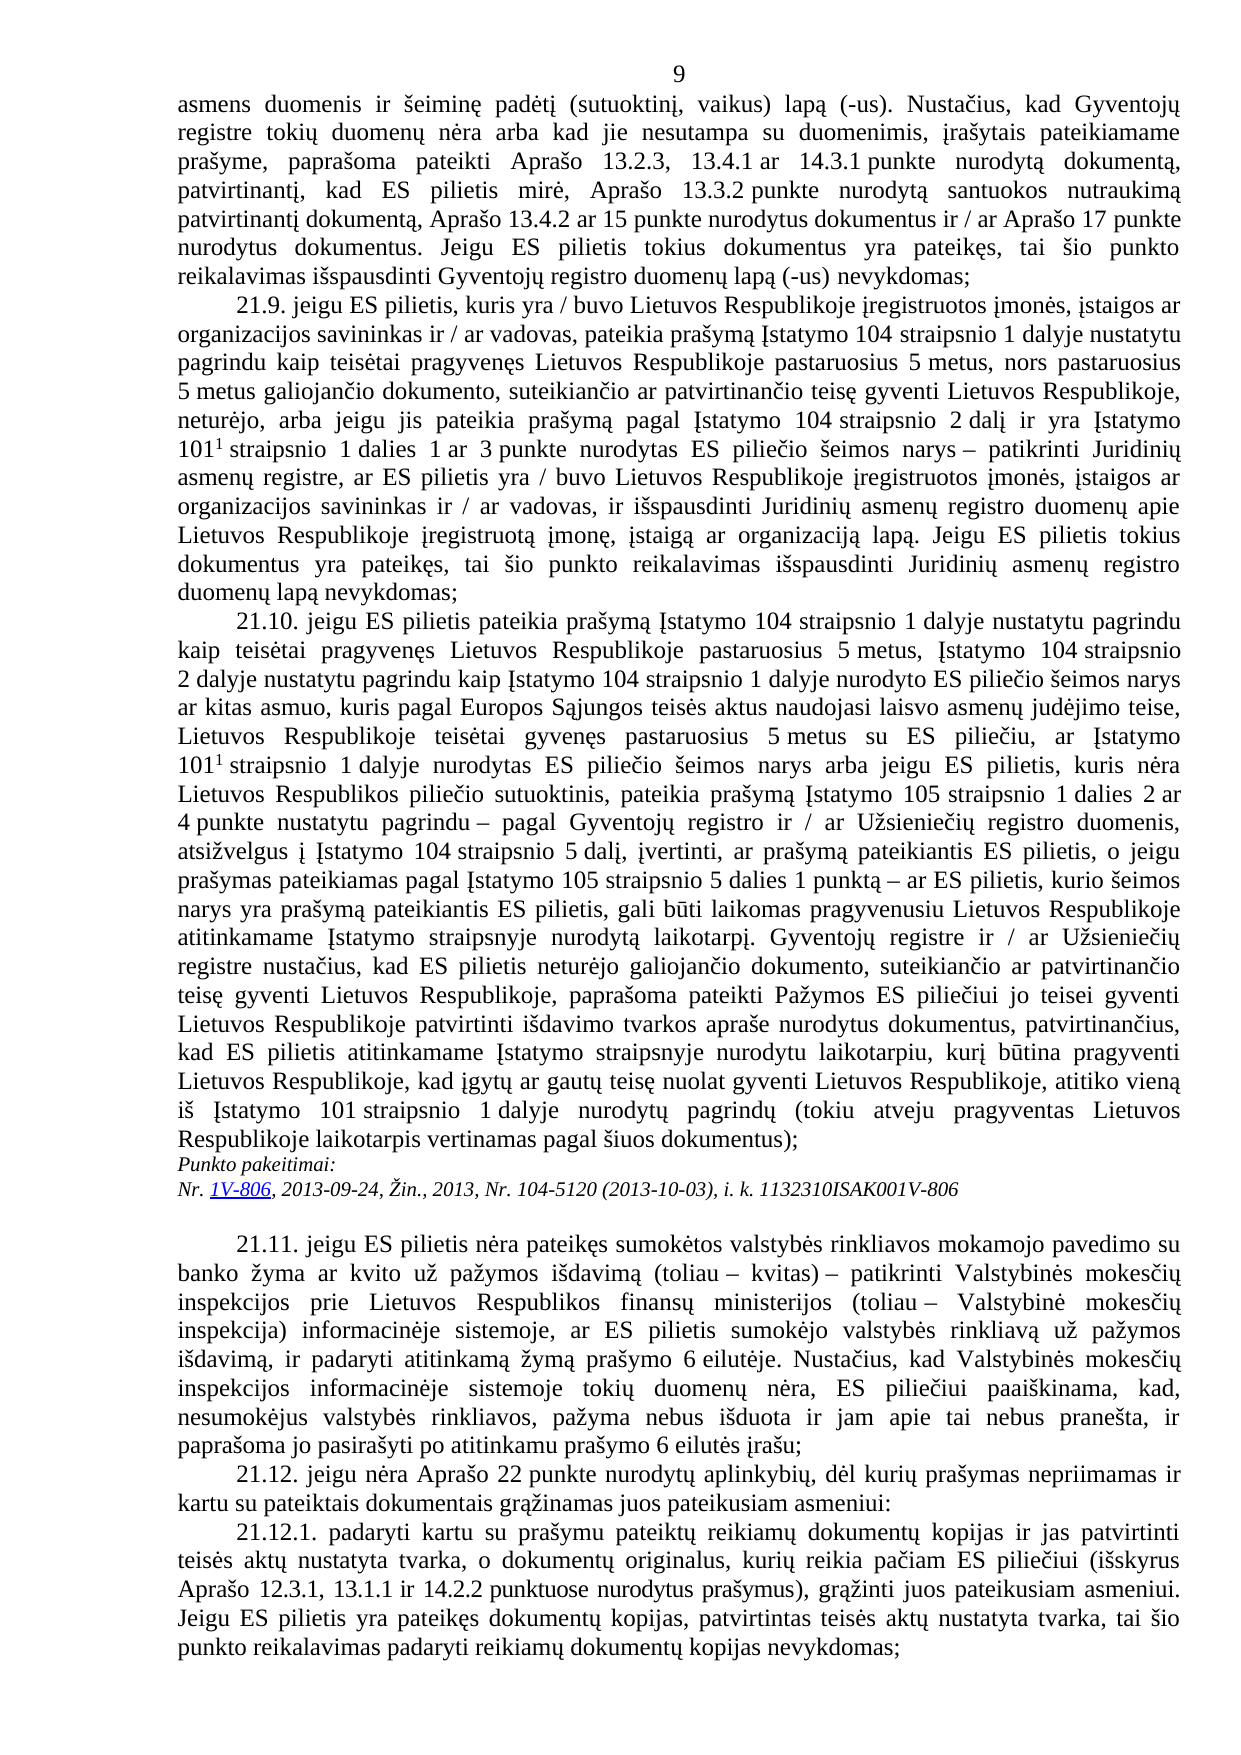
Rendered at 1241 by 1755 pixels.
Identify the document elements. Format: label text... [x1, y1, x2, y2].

text Nr. 1V-806, 2013-09-24, Žin., 2013, Nr. 104-5120 (2013-10-03), i. k. 1132310ISAK001V-806 [177, 1176, 1181, 1201]
text Punkto pakeitimai: [177, 1152, 1181, 1176]
text 21.11. jeigu ES pilietis nėra pateikęs sumokėtos valstybės rinkliavos mokamojo pavedimo su banko žyma ar kvito už pažymos išdavimą (toliau – kvitas) – patikrinti Valstybinės mokesčių inspekcijos prie Lietuvos Respublikos finansų ministerijos (toliau – Valstybinė mokesčių inspekcija) informacinėje sistemoje, ar ES pilietis sumokėjo valstybės rinkliavą už pažymos išdavimą, ir padaryti atitinkamą žymą prašymo 6 eilutėje. Nustačius, kad Valstybinės mokesčių inspekcijos informacinėje sistemoje tokių duomenų nėra, ES piliečiui paaiškinama, kad, nesumokėjus valstybės rinkliavos, pažyma nebus išduota ir jam apie tai nebus pranešta, ir paprašoma jo pasirašyti po atitinkamu prašymo 6 eilutės įrašu; [177, 1229, 1181, 1459]
text 21.12. jeigu nėra Aprašo 22 punkte nurodytų aplinkybių, dėl kurių prašymas nepriimamas ir kartu su pateiktais dokumentais grąžinamas juos pateikusiam asmeniui: [177, 1459, 1181, 1517]
text 21.10. jeigu ES pilietis pateikia prašymą Įstatymo 104 straipsnio 1 dalyje nustatytu pagrindu kaip teisėtai pragyvenęs Lietuvos Respublikoje pastaruosius 5 metus, Įstatymo 104 straipsnio 2 dalyje nustatytu pagrindu kaip Įstatymo 104 straipsnio 1 dalyje nurodyto ES piliečio šeimos narys ar kitas asmuo, kuris pagal Europos Sąjungos teisės aktus naudojasi laisvo asmenų judėjimo teise, Lietuvos Respublikoje teisėtai gyvenęs pastaruosius 5 metus su ES piliečiu, ar Įstatymo 1011 straipsnio 1 dalyje nurodytas ES piliečio šeimos narys arba jeigu ES pilietis, kuris nėra Lietuvos Respublikos piliečio sutuoktinis, pateikia prašymą Įstatymo 105 straipsnio 1 dalies 2 ar 4 punkte nustatytu pagrindu – pagal Gyventojų registro ir / ar Užsieniečių registro duomenis, atsižvelgus į Įstatymo 104 straipsnio 5 dalį, įvertinti, ar prašymą pateikiantis ES pilietis, o jeigu prašymas pateikiamas pagal Įstatymo 105 straipsnio 5 dalies 1 punktą – ar ES pilietis, kurio šeimos narys yra prašymą pateikiantis ES pilietis, gali būti laikomas pragyvenusiu Lietuvos Respublikoje atitinkamame Įstatymo straipsnyje nurodytą laikotarpį. Gyventojų registre ir / ar Užsieniečių registre nustačius, kad ES pilietis neturėjo galiojančio dokumento, suteikiančio ar patvirtinančio teisę gyventi Lietuvos Respublikoje, paprašoma pateikti Pažymos ES piliečiui jo teisei gyventi Lietuvos Respublikoje patvirtinti išdavimo tvarkos apraše nurodytus dokumentus, patvirtinančius, kad ES pilietis atitinkamame Įstatymo straipsnyje nurodytu laikotarpiu, kurį būtina pragyventi Lietuvos Respublikoje, kad įgytų ar gautų teisę nuolat gyventi Lietuvos Respublikoje, atitiko vieną iš Įstatymo 101 straipsnio 1 dalyje nurodytų pagrindų (tokiu atveju pragyventas Lietuvos Respublikoje laikotarpis vertinamas pagal šiuos dokumentus); [177, 606, 1181, 1152]
text asmens duomenis ir šeiminę padėtį (sutuoktinį, vaikus) lapą (-us). Nustačius, kad Gyventojų registre tokių duomenų nėra arba kad jie nesutampa su duomenimis, įrašytais pateikiamame prašyme, paprašoma pateikti Aprašo 13.2.3, 13.4.1 ar 14.3.1 punkte nurodytą dokumentą, patvirtinantį, kad ES pilietis mirė, Aprašo 13.3.2 punkte nurodytą santuokos nutraukimą patvirtinantį dokumentą, Aprašo 13.4.2 ar 15 punkte nurodytus dokumentus ir / ar Aprašo 17 punkte nurodytus dokumentus. Jeigu ES pilietis tokius dokumentus yra pateikęs, tai šio punkto reikalavimas išspausdinti Gyventojų registro duomenų lapą (-us) nevykdomas; [177, 89, 1181, 290]
text 21.9. jeigu ES pilietis, kuris yra / buvo Lietuvos Respublikoje įregistruotos įmonės, įstaigos ar organizacijos savininkas ir / ar vadovas, pateikia prašymą Įstatymo 104 straipsnio 1 dalyje nustatytu pagrindu kaip teisėtai pragyvenęs Lietuvos Respublikoje pastaruosius 5 metus, nors pastaruosius 5 metus galiojančio dokumento, suteikiančio ar patvirtinančio teisę gyventi Lietuvos Respublikoje, neturėjo, arba jeigu jis pateikia prašymą pagal Įstatymo 104 straipsnio 2 dalį ir yra Įstatymo 1011 straipsnio 1 dalies 1 ar 3 punkte nurodytas ES piliečio šeimos narys – patikrinti Juridinių asmenų registre, ar ES pilietis yra / buvo Lietuvos Respublikoje įregistruotos įmonės, įstaigos ar organizacijos savininkas ir / ar vadovas, ir išspausdinti Juridinių asmenų registro duomenų apie Lietuvos Respublikoje įregistruotą įmonę, įstaigą ar organizaciją lapą. Jeigu ES pilietis tokius dokumentus yra pateikęs, tai šio punkto reikalavimas išspausdinti Juridinių asmenų registro duomenų lapą nevykdomas; [177, 290, 1181, 606]
text 21.12.1. padaryti kartu su prašymu pateiktų reikiamų dokumentų kopijas ir jas patvirtinti teisės aktų nustatyta tvarka, o dokumentų originalus, kurių reikia pačiam ES piliečiui (išskyrus Aprašo 12.3.1, 13.1.1 ir 14.2.2 punktuose nurodytus prašymus), grąžinti juos pateikusiam asmeniui. Jeigu ES pilietis yra pateikęs dokumentų kopijas, patvirtintas teisės aktų nustatyta tvarka, tai šio punkto reikalavimas padaryti reikiamų dokumentų kopijas nevykdomas; [177, 1517, 1181, 1661]
